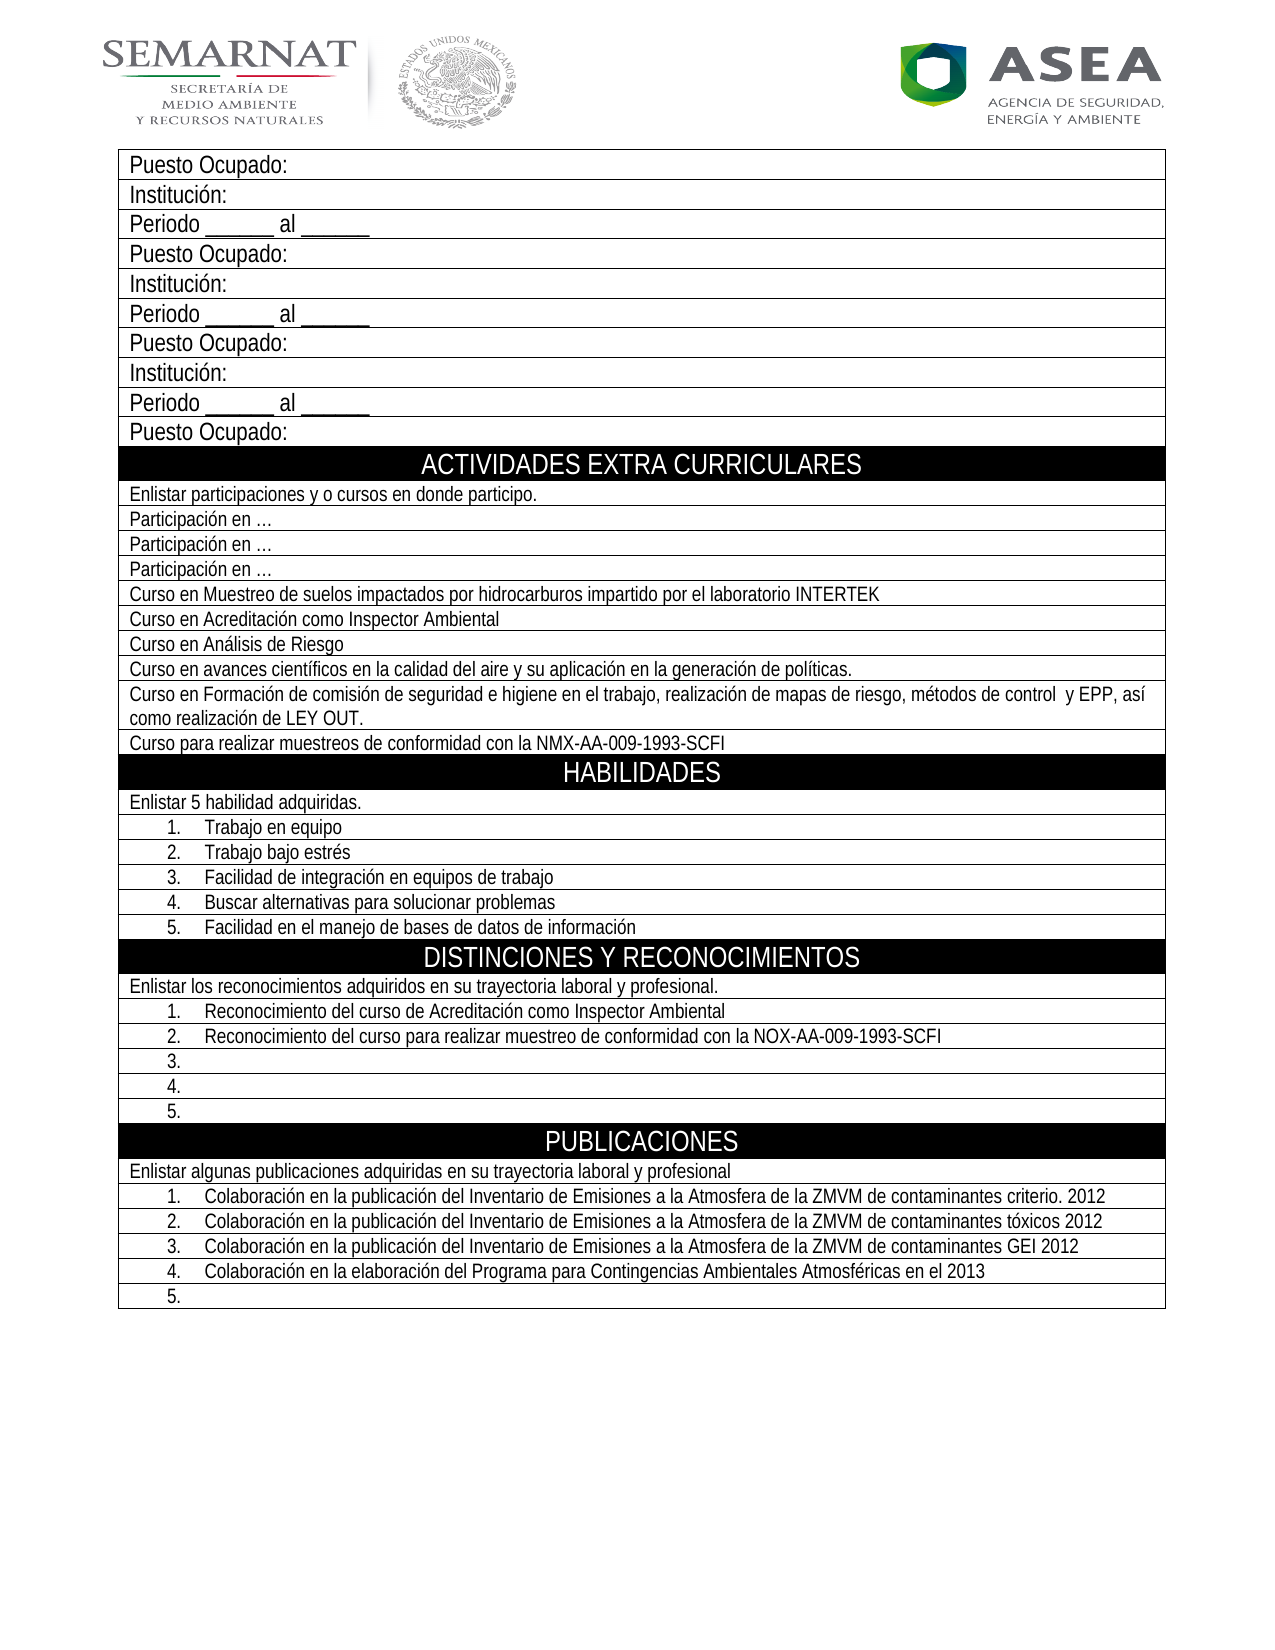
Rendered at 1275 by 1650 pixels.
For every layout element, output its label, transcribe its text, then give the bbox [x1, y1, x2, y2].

table_cell Curso en avances científicos en la calidad del aire y su aplicación en la generación de políticas. [119, 656, 1165, 680]
table_cell Enlistar participaciones y o cursos en donde participo. [119, 481, 1165, 505]
table_cell Periodo ______ al ______ [119, 210, 1165, 238]
table_cell DISTINCIONES Y RECONOCIMIENTOS [119, 940, 1165, 973]
table_cell Facilidad de integración en equipos de trabajo [119, 865, 1165, 889]
table_cell Colaboración en la elaboración del Programa para Contingencias Ambientales Atmosféricas en el 2013 [119, 1259, 1165, 1283]
table_cell HABILIDADES [119, 755, 1165, 789]
table_cell Curso en Acreditación como Inspector Ambiental [119, 606, 1165, 630]
table_cell Institución: [119, 180, 1165, 208]
table_cell Enlistar 5 habilidad adquiridas. [119, 790, 1165, 814]
table_cell PUBLICACIONES [119, 1124, 1165, 1158]
table_cell Periodo ______ al ______ [119, 388, 1165, 416]
table_cell Puesto Ocupado: [119, 328, 1165, 357]
table_cell Periodo ______ al ______ [119, 299, 1165, 327]
table_cell [119, 1049, 1165, 1073]
table_cell [119, 1099, 1165, 1123]
table_cell Buscar alternativas para solucionar problemas [119, 890, 1165, 914]
table_cell Participación en … [119, 506, 1165, 530]
table_cell Trabajo bajo estrés [119, 840, 1165, 864]
table_cell Curso en Formación de comisión de seguridad e higiene en el trabajo, realización de mapas de riesgo, métodos de control y EPP, así como realización de LEY OUT. [119, 681, 1165, 729]
table_cell Institución: [119, 269, 1165, 297]
table_cell Curso para realizar muestreos de conformidad con la NMX-AA-009-1993-SCFI [119, 730, 1165, 754]
table_cell Enlistar los reconocimientos adquiridos en su trayectoria laboral y profesional. [119, 974, 1165, 998]
table_cell Institución: [119, 358, 1165, 387]
table_cell Reconocimiento del curso de Acreditación como Inspector Ambiental [119, 999, 1165, 1023]
table_cell Colaboración en la publicación del Inventario de Emisiones a la Atmosfera de la ZMVM de contaminantes GEI 2012 [119, 1234, 1165, 1258]
table_cell Colaboración en la publicación del Inventario de Emisiones a la Atmosfera de la ZMVM de contaminantes tóxicos 2012 [119, 1209, 1165, 1233]
table_cell ACTIVIDADES EXTRA CURRICULARES [119, 447, 1165, 480]
table_cell Puesto Ocupado: [119, 239, 1165, 268]
table_cell Colaboración en la publicación del Inventario de Emisiones a la Atmosfera de la ZMVM de contaminantes criterio. 2012 [119, 1184, 1165, 1208]
table_cell Enlistar algunas publicaciones adquiridas en su trayectoria laboral y profesional [119, 1159, 1165, 1183]
table_cell Participación en … [119, 531, 1165, 555]
table_cell Facilidad en el manejo de bases de datos de información [119, 915, 1165, 939]
table_cell [119, 1074, 1165, 1098]
table_cell Puesto Ocupado: [119, 417, 1165, 446]
table_cell Puesto Ocupado: [119, 150, 1165, 179]
table_cell Reconocimiento del curso para realizar muestreo de conformidad con la NOX-AA-009-1993-SCFI [119, 1024, 1165, 1048]
table_cell Participación en … [119, 556, 1165, 580]
table_cell [119, 1284, 1165, 1308]
table_cell Curso en Análisis de Riesgo [119, 631, 1165, 655]
table_cell Curso en Muestreo de suelos impactados por hidrocarburos impartido por el laboratorio INTERTEK [119, 581, 1165, 605]
table_cell Trabajo en equipo [119, 815, 1165, 839]
